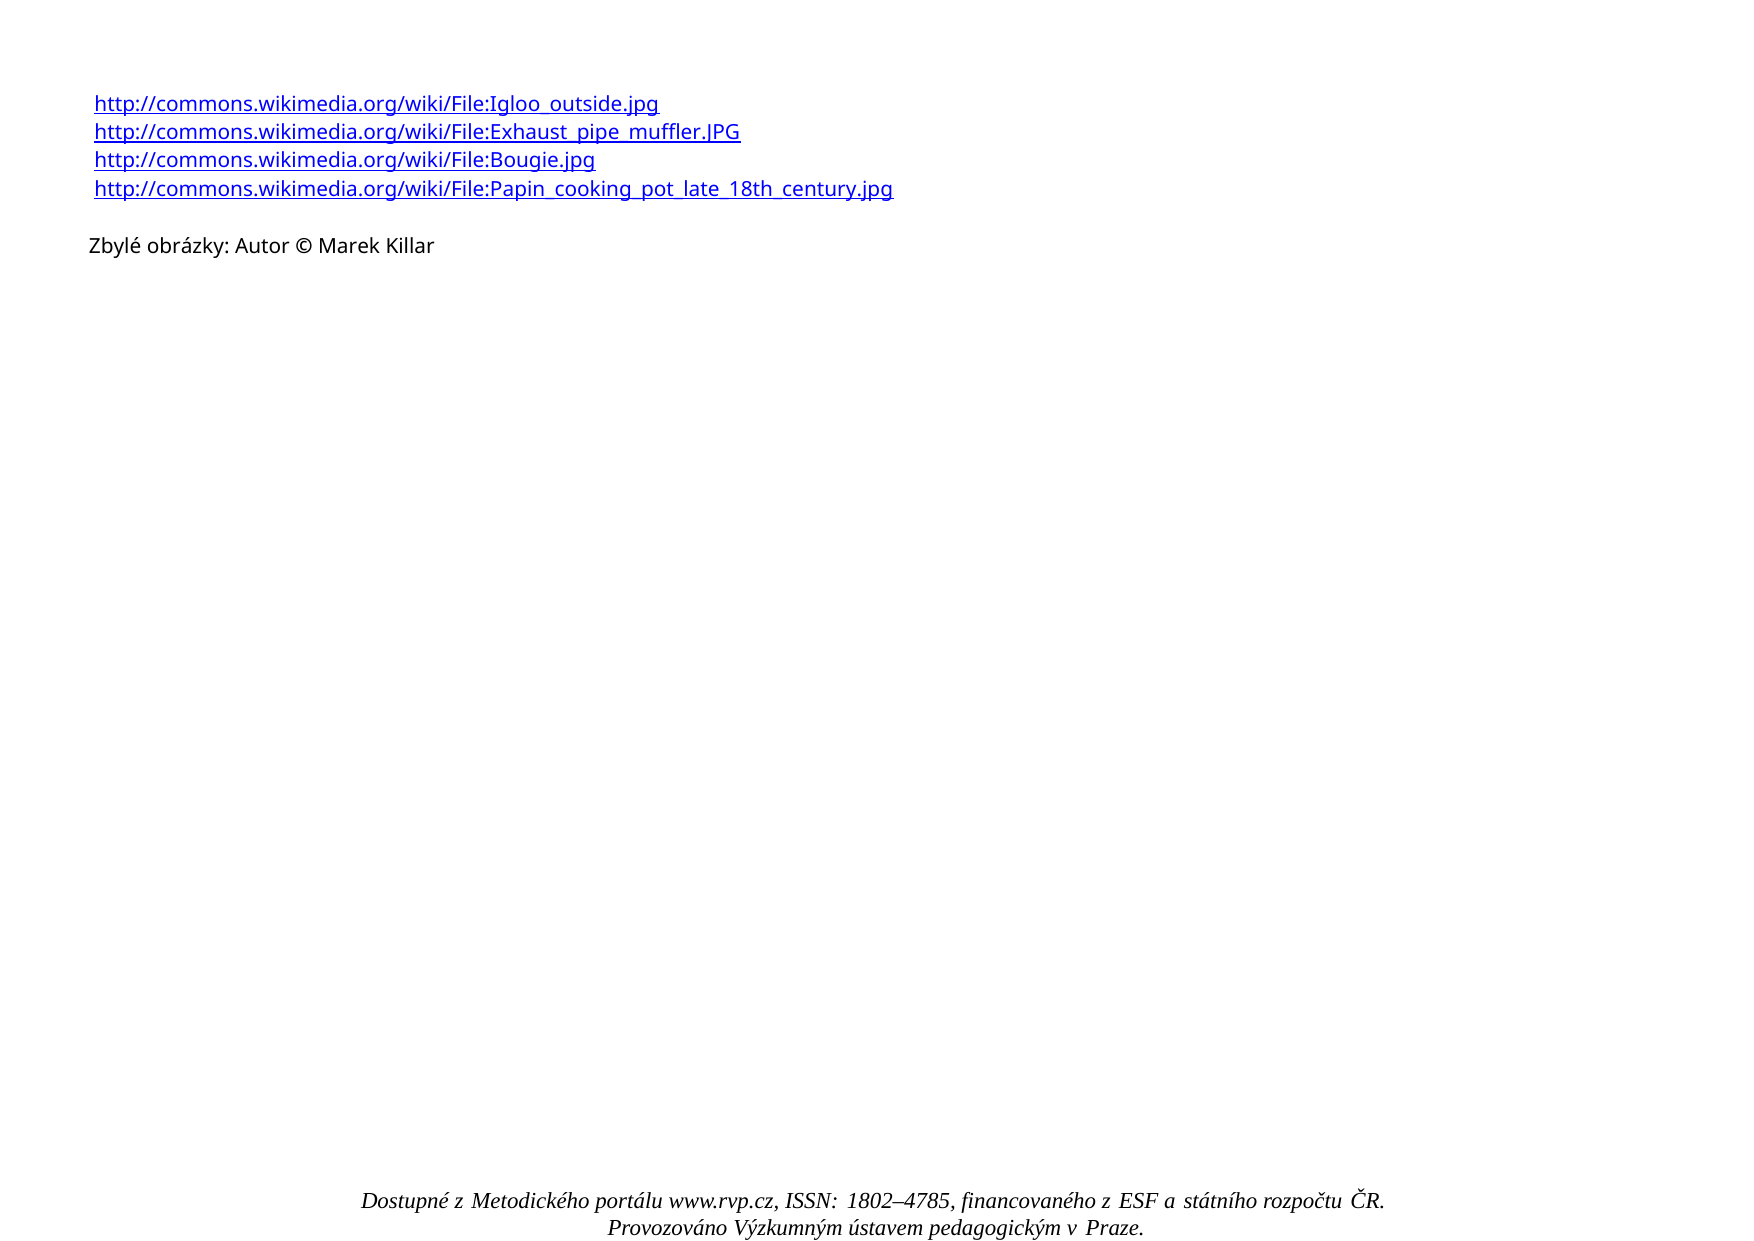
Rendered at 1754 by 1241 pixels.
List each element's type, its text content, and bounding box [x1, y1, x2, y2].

text http://commons.wikimedia.org/wiki/File:Papin_cooking_pot_late_18th_century.jpg [89, 174, 1665, 202]
text Zbylé obrázky: Autor © Marek Killar [89, 231, 1665, 259]
text http://commons.wikimedia.org/wiki/File:Bougie.jpg [89, 146, 1665, 174]
text http://commons.wikimedia.org/wiki/File:Igloo_outside.jpg [89, 89, 1665, 117]
text http://commons.wikimedia.org/wiki/File:Exhaust_pipe_muffler.JPG [89, 117, 1665, 146]
